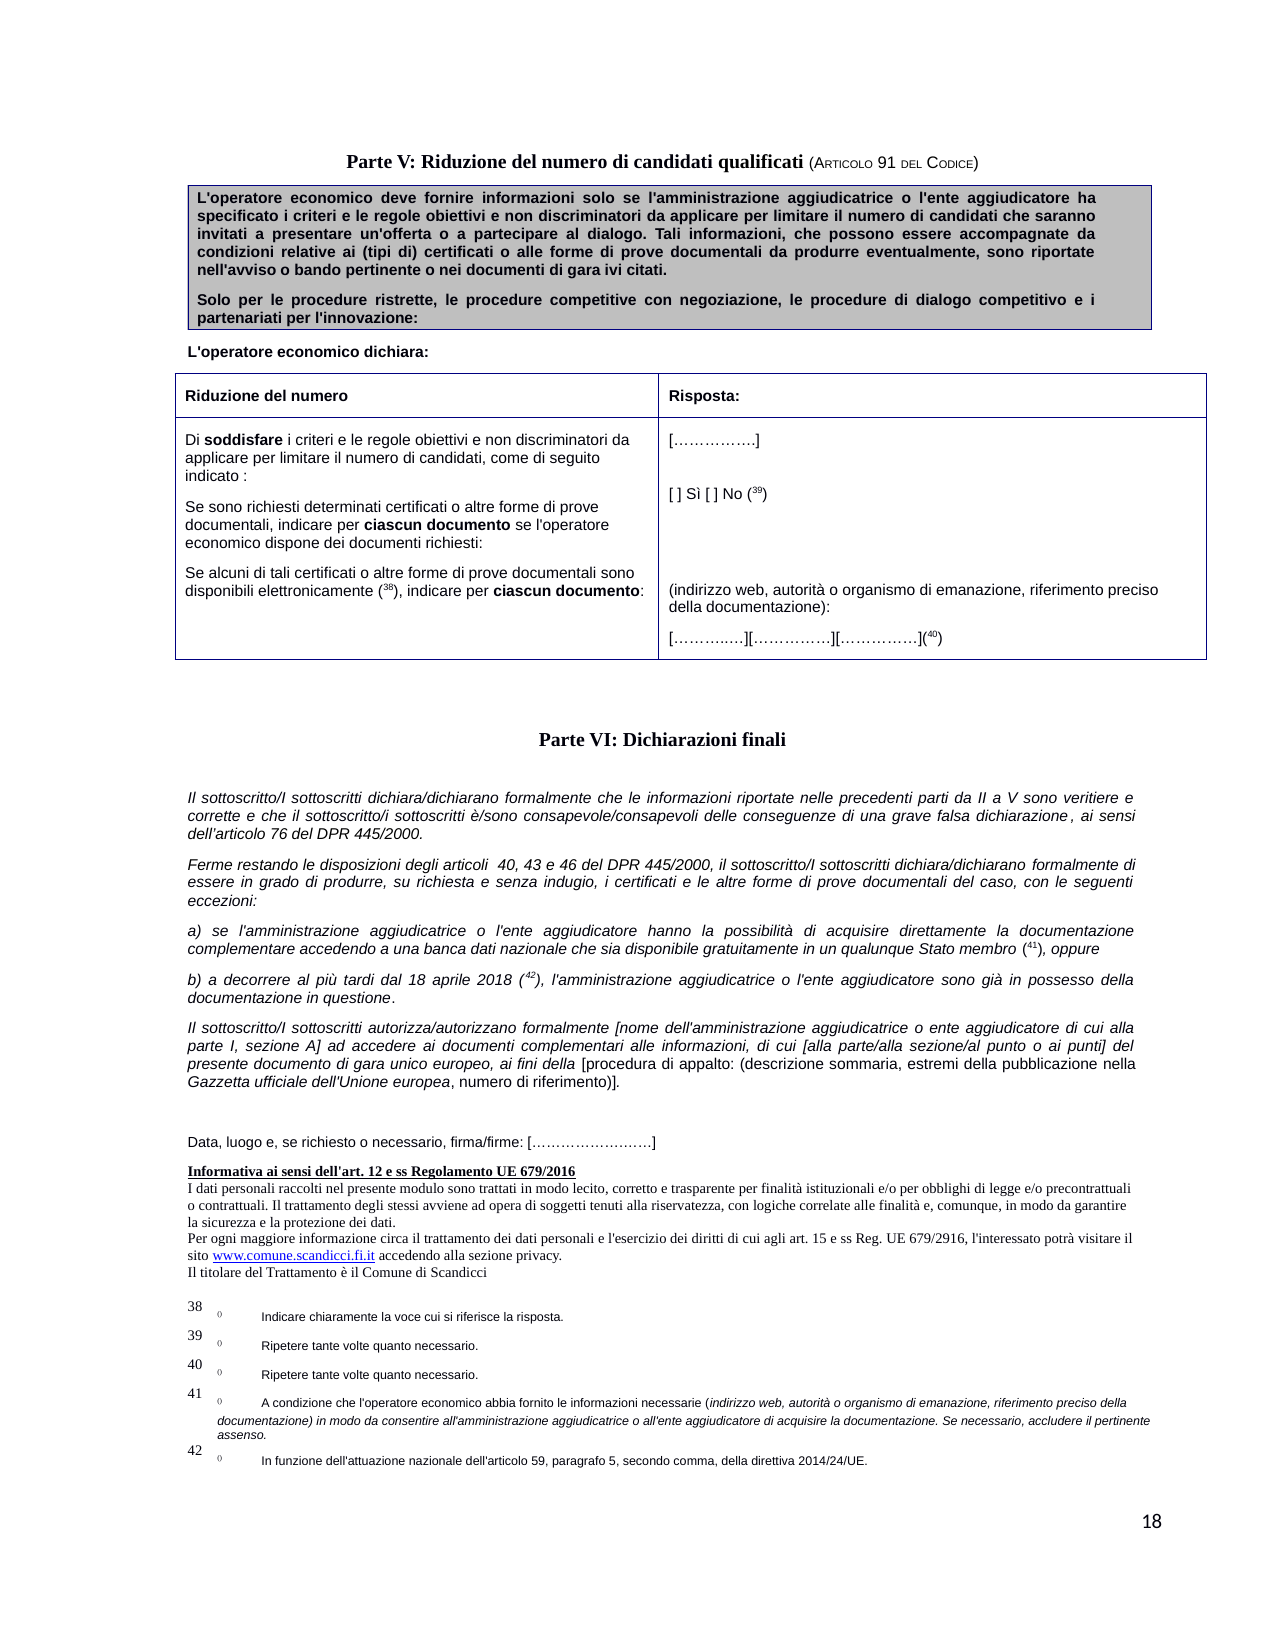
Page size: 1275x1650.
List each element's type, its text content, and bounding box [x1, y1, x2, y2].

table_header Riduzione del numero [176, 374, 658, 417]
text b) a decorrere al più tardi dal 18 aprile 2018 (), l'amministrazione aggiudicatrice o l'ente aggiudicatore sono già in possesso della documentazione in questione. [187, 970, 1137, 1006]
table_cell […………….] [ ] Sì [ ] No () (indirizzo web, autorità o organismo di emanazione, riferimento preciso della documentazione): [………..…][……………][……………]() [659, 418, 1206, 659]
text a) se l'amministrazione aggiudicatrice o l'ente aggiudicatore hanno la possibilità di acquisire direttamente la documentazione complementare accedendo a una banca dati nazionale che sia disponibile gratuitamente in un qualunque Stato membro (), oppure [187, 922, 1137, 958]
table_cell Di soddisfare i criteri e le regole obiettivi e non discriminatori da applicare per limitare il numero di candidati, come di seguito indicato : Se sono richiesti determinati certificati o altre forme di prove documentali, indicare per ciascun documento se l'operatore economico dispone dei documenti richiesti: Se alcuni di tali certificati o altre forme di prove documentali sono disponibili elettronicamente (), indicare per ciascun documento: [176, 418, 658, 659]
text Il sottoscritto/I sottoscritti autorizza/autorizzano formalmente [nome dell'amministrazione aggiudicatrice o ente aggiudicatore di cui alla parte I, sezione A] ad accedere ai documenti complementari alle informazioni, di cui [alla parte/alla sezione/al punto o ai punti] del presente documento di gara unico europeo, ai fini della [procedura di appalto: (descrizione sommaria, estremi della pubblicazione nella Gazzetta ufficiale dell'Unione europea, numero di riferimento)]. [187, 1019, 1137, 1091]
text Informativa ai sensi dell'art. 12 e ss Regolamento UE 679/2016 I dati personali raccolti nel presente modulo sono trattati in modo lecito, corretto e trasparente per finalità istituzionali e/o per obblighi di legge e/o precontrattuali o contrattuali. Il trattamento degli stessi avviene ad opera di soggetti tenuti alla riservatezza, con logiche correlate alle finalità e, comunque, in modo da garantire la sicurezza e la protezione dei dati. Per ogni maggiore informazione circa il trattamento dei dati personali e l'esercizio dei diritti di cui agli art. 15 e ss Reg. UE 679/2916, l'interessato potrà visitare il sito www.comune.scandicci.fi.it accedendo alla sezione privacy. Il titolare del Trattamento è il Comune di Scandicci [187, 1163, 1137, 1281]
text Il sottoscritto/I sottoscritti dichiara/dichiarano formalmente che le informazioni riportate nelle precedenti parti da II a V sono veritiere e corrette e che il sottoscritto/i sottoscritti è/sono consapevole/consapevoli delle conseguenze di una grave falsa dichiarazione, ai sensi dell’articolo 76 del DPR 445/2000. [187, 789, 1137, 843]
text Data, luogo e, se richiesto o necessario, firma/firme: [……………….……] [187, 1134, 1137, 1151]
text Solo per le procedure ristrette, le procedure competitive con negoziazione, le procedure di dialogo competitivo e i partenariati per l'innovazione: [189, 288, 1151, 329]
title Parte VI: Dichiarazioni finali [187, 728, 1137, 751]
text L'operatore economico dichiara: [187, 343, 1137, 361]
text () In funzione dell'attuazione nazionale dell'articolo 59, paragrafo 5, secondo comma, della direttiva 2014/24/UE. [187, 1442, 1197, 1471]
text Parte V: Riduzione del numero di candidati qualificati (Articolo 91 del Codice) [187, 150, 1137, 173]
text L'operatore economico deve fornire informazioni solo se l'amministrazione aggiudicatrice o l'ente aggiudicatore ha specificato i criteri e le regole obiettivi e non discriminatori da applicare per limitare il numero di candidati che saranno invitati a presentare un'offerta o a partecipare al dialogo. Tali informazioni, che possono essere accompagnate da condizioni relative ai (tipi di) certificati o alle forme di prove documentali da produrre eventualmente, sono riportate nell'avviso o bando pertinente o nei documenti di gara ivi citati. [189, 186, 1151, 278]
table_header Risposta: [659, 374, 1206, 417]
text Ferme restando le disposizioni degli articoli 40, 43 e 46 del DPR 445/2000, il sottoscritto/I sottoscritti dichiara/dichiarano formalmente di essere in grado di produrre, su richiesta e senza indugio, i certificati e le altre forme di prove documentali del caso, con le seguenti eccezioni: [187, 855, 1137, 909]
text () A condizione che l'operatore economico abbia fornito le informazioni necessarie (indirizzo web, autorità o organismo di emanazione, riferimento preciso della documentazione) in modo da consentire all'amministrazione aggiudicatrice o all'ente aggiudicatore di acquisire la documentazione. Se necessario, accludere il pertinente assenso. [187, 1384, 1197, 1442]
